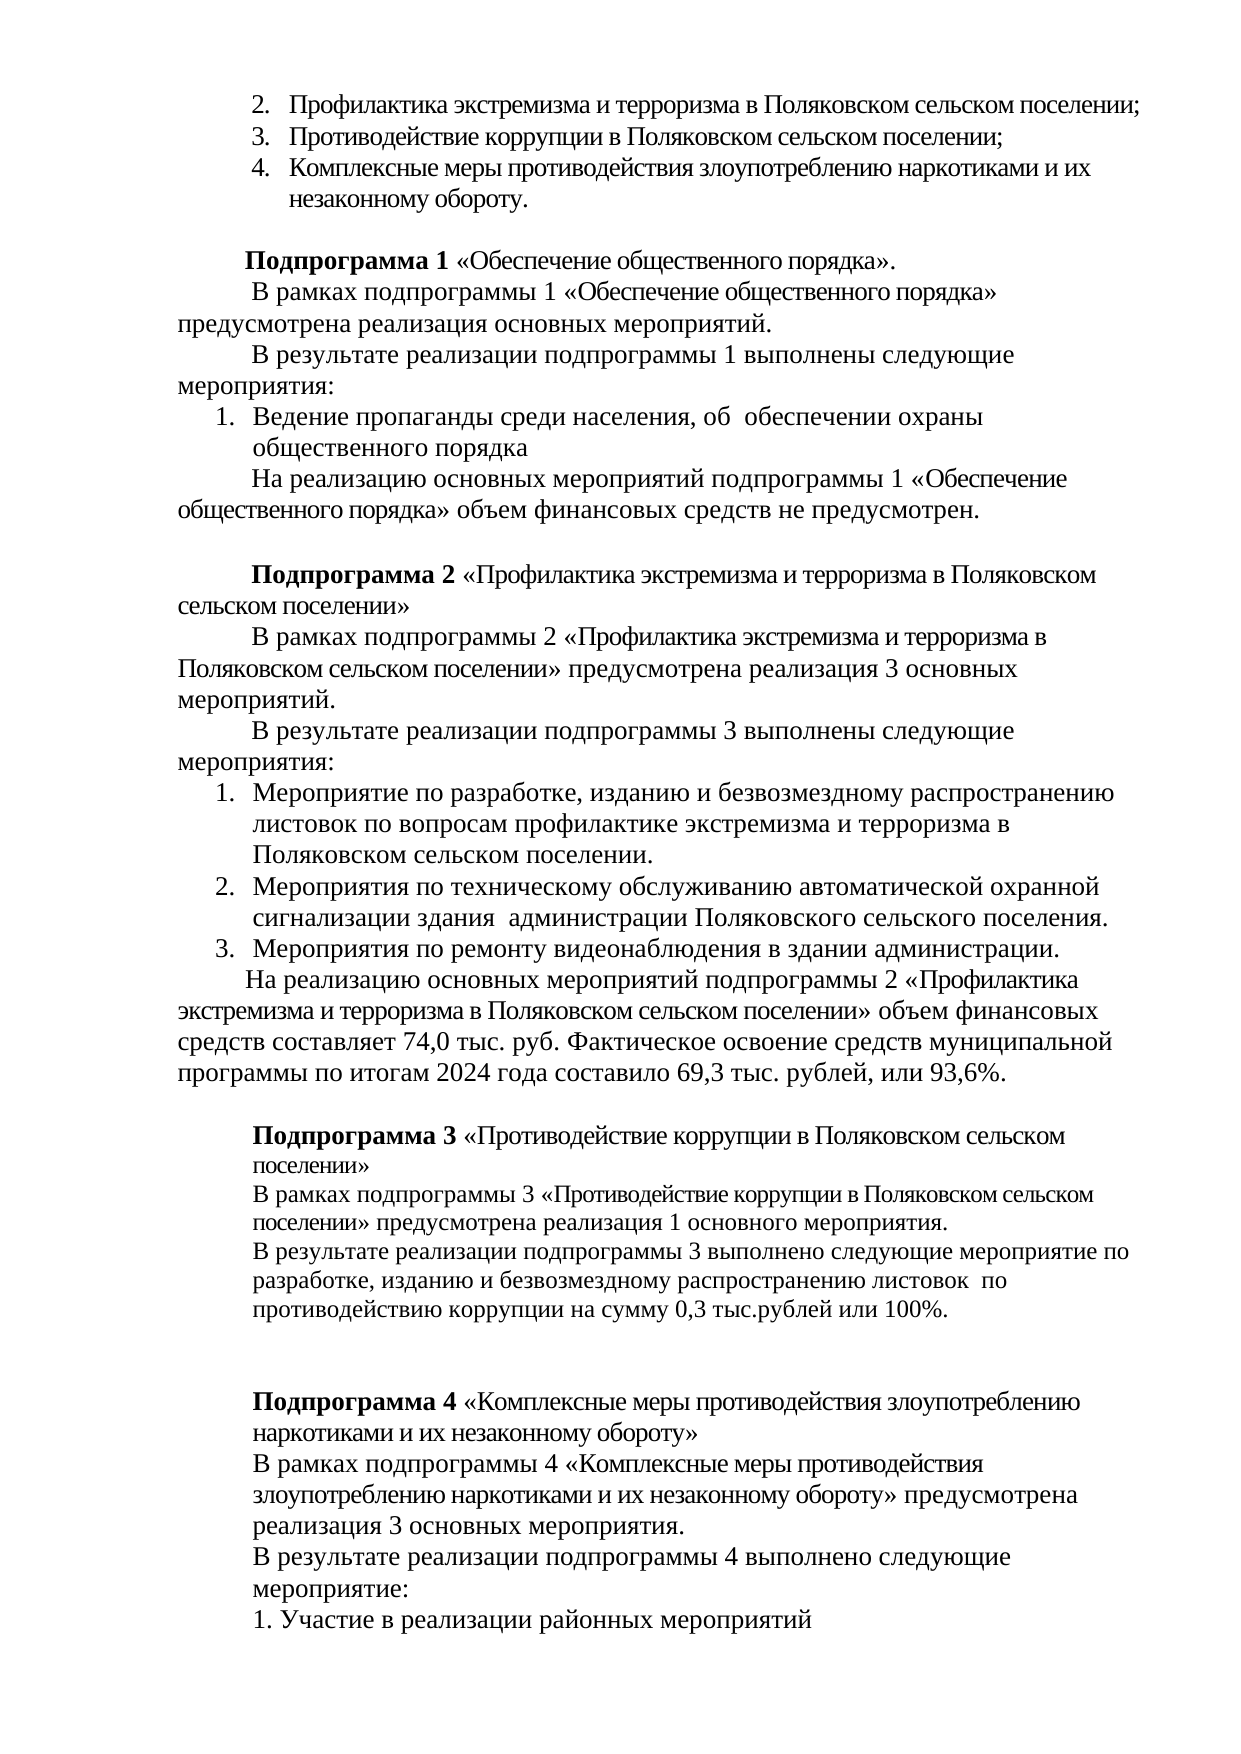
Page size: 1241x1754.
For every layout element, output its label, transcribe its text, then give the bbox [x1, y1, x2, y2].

text В результате реализации подпрограммы 4 выполнено следующие мероприятие: [252, 1541, 1152, 1603]
text Подпрограмма 4 «Комплексные меры противодействия злоупотреблению наркотиками и их незаконному обороту» [252, 1385, 1152, 1447]
text В рамках подпрограммы 4 «Комплексные меры противодействия злоупотреблению наркотиками и их незаконному обороту» предусмотрена реализация 3 основных мероприятия. [252, 1447, 1152, 1541]
text Подпрограмма 1 «Обеспечение общественного порядка». [177, 244, 1152, 276]
text На реализацию основных мероприятий подпрограммы 2 «Профилактика экстремизма и терроризма в Поляковском сельском поселении» объем финансовых средств составляет 74,0 тыс. руб. Фактическое освоение средств муниципальной программы по итогам 2024 года составило 69,3 тыс. рублей, или 93,6%. [177, 963, 1152, 1088]
text В результате реализации подпрограммы 3 выполнено следующие мероприятие по разработке, изданию и безвозмездному распространению листовок по противодействию коррупции на сумму 0,3 тыс.рублей или 100%. [252, 1236, 1152, 1322]
text Подпрограмма 3 «Противодействие коррупции в Поляковском сельском поселении» [252, 1119, 1152, 1179]
list Ведение пропаганды среди населения, об обеспечении охраны общественного порядка [215, 400, 1152, 462]
list Мероприятия по ремонту видеонаблюдения в здании администрации. [215, 932, 1152, 963]
text 1. Участие в реализации районных мероприятий [252, 1603, 1152, 1634]
text В рамках подпрограммы 1 «Обеспечение общественного порядка» предусмотрена реализация основных мероприятий. [177, 276, 1152, 338]
list Комплексные меры противодействия злоупотреблению наркотиками и их незаконному обороту. [251, 151, 1152, 213]
list Профилактика экстремизма и терроризма в Поляковском сельском поселении; [251, 89, 1152, 120]
text Подпрограмма 2 «Профилактика экстремизма и терроризма в Поляковском сельском поселении» [177, 558, 1152, 621]
text В результате реализации подпрограммы 1 выполнены следующие мероприятия: [177, 338, 1152, 400]
text В рамках подпрограммы 3 «Противодействие коррупции в Поляковском сельском поселении» предусмотрена реализация 1 основного мероприятия. [252, 1179, 1152, 1236]
list Мероприятия по техническому обслуживанию автоматической охранной сигнализации здания администрации Поляковского сельского поселения. [215, 870, 1152, 932]
text На реализацию основных мероприятий подпрограммы 1 «Обеспечение общественного порядка» объем финансовых средств не предусмотрен. [177, 462, 1152, 525]
list Противодействие коррупции в Поляковском сельском поселении; [251, 120, 1152, 151]
list Мероприятие по разработке, изданию и безвозмездному распространению листовок по вопросам профилактике экстремизма и терроризма в Поляковском сельском поселении. [215, 776, 1152, 870]
text В результате реализации подпрограммы 3 выполнены следующие мероприятия: [177, 714, 1152, 776]
text В рамках подпрограммы 2 «Профилактика экстремизма и терроризма в Поляковском сельском поселении» предусмотрена реализация 3 основных мероприятий. [177, 621, 1152, 714]
